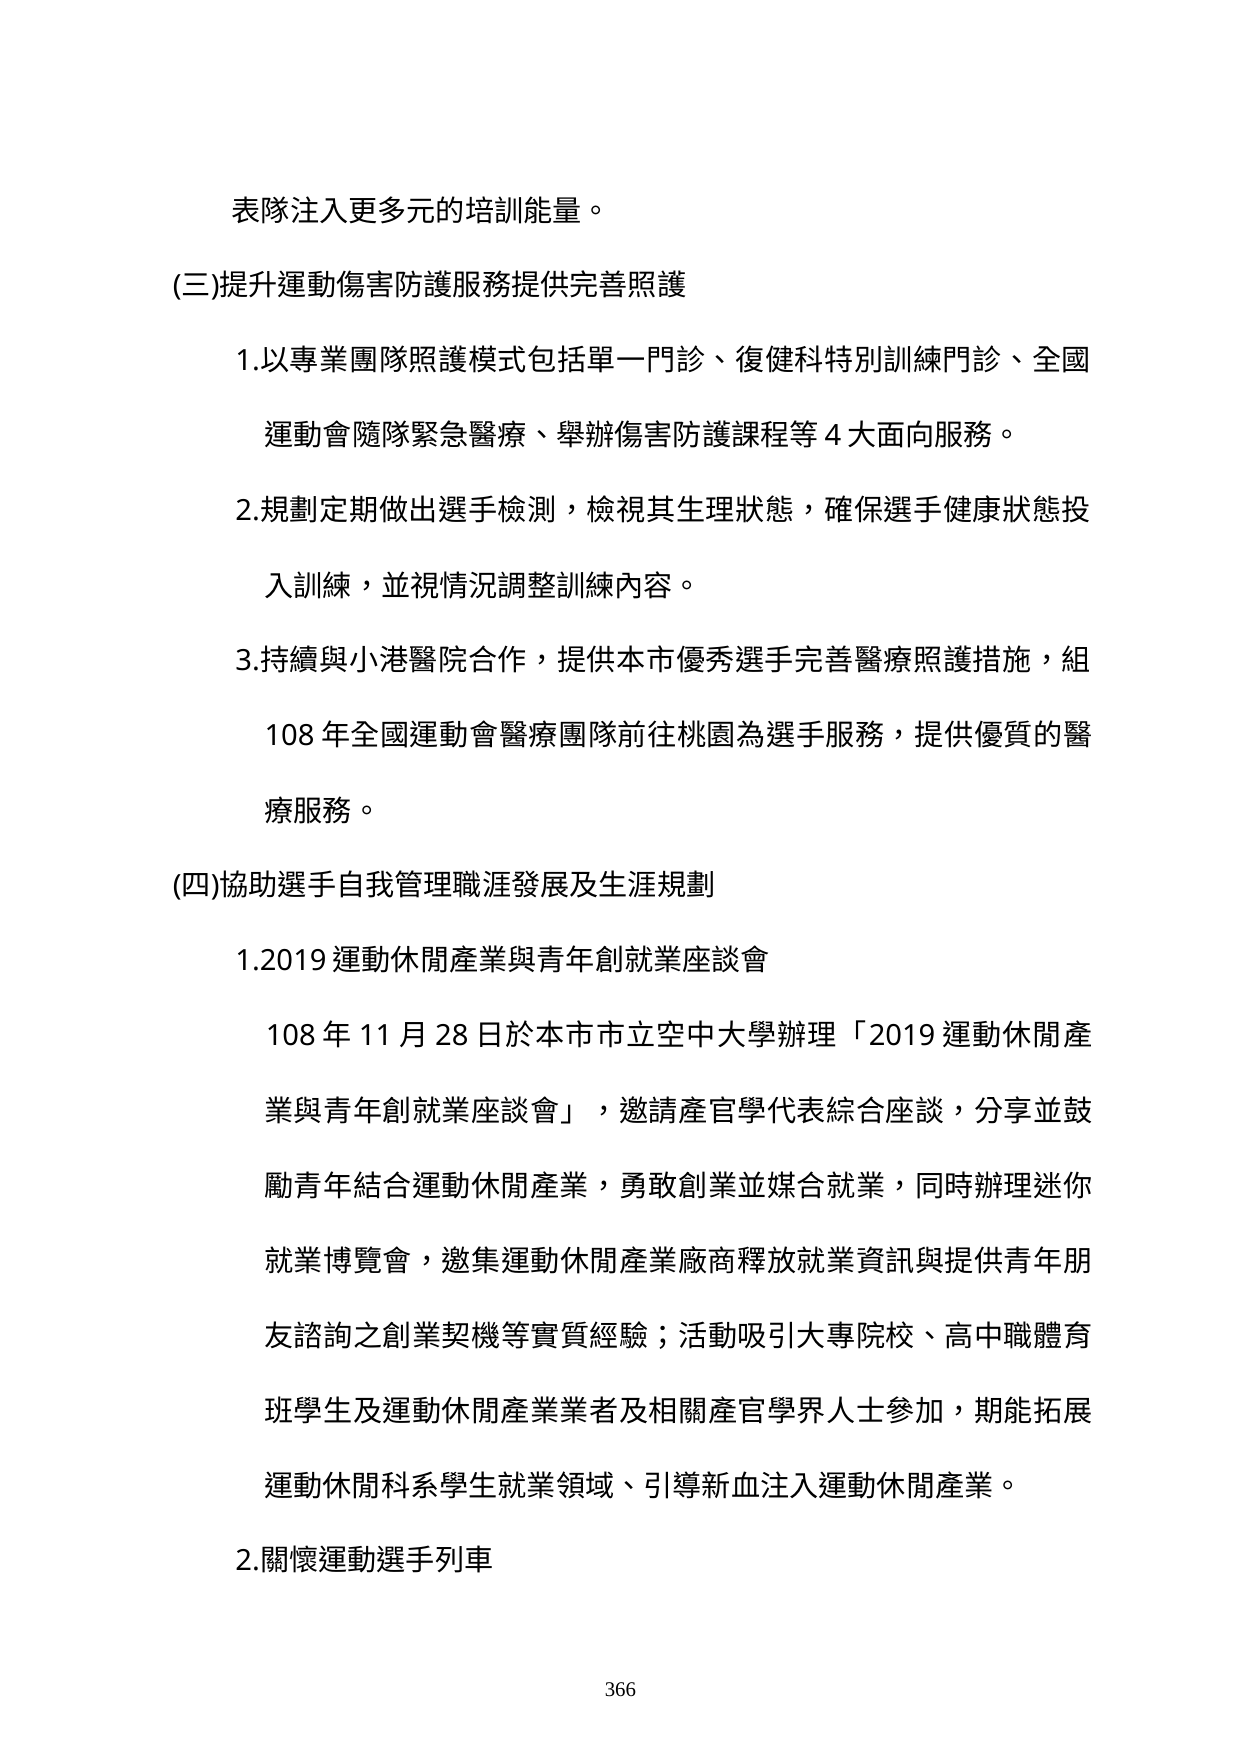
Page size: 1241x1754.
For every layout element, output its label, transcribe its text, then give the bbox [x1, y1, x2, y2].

text 1.以專業團隊照護模式包括單一門診、復健科特別訓練門診、全國運動會隨隊緊急醫療、舉辦傷害防護課程等4大面向服務。 [235, 314, 1092, 464]
text (四)協助選手自我管理職涯發展及生涯規劃 [173, 839, 1092, 914]
text 2.關懷運動選手列車 [235, 1514, 1092, 1589]
text 3.持續與小港醫院合作，提供本市優秀選手完善醫療照護措施，組108年全國運動會醫療團隊前往桃園為選手服務，提供優質的醫療服務。 [235, 614, 1092, 839]
text (三)提升運動傷害防護服務提供完善照護 [173, 239, 1092, 314]
text 108年11月28日於本市市立空中大學辦理「2019運動休閒產業與青年創就業座談會」，邀請產官學代表綜合座談，分享並鼓勵青年結合運動休閒產業，勇敢創業並媒合就業，同時辦理迷你就業博覽會，邀集運動休閒產業廠商釋放就業資訊與提供青年朋友諮詢之創業契機等實質經驗；活動吸引大專院校、高中職體育班學生及運動休閒產業業者及相關產官學界人士參加，期能拓展運動休閒科系學生就業領域、引導新血注入運動休閒產業。 [264, 989, 1092, 1514]
text 1.2019運動休閒產業與青年創就業座談會 [235, 914, 1092, 989]
text 2.規劃定期做出選手檢測，檢視其生理狀態，確保選手健康狀態投入訓練，並視情況調整訓練內容。 [235, 464, 1092, 614]
text 表隊注入更多元的培訓能量。 [231, 164, 1092, 239]
